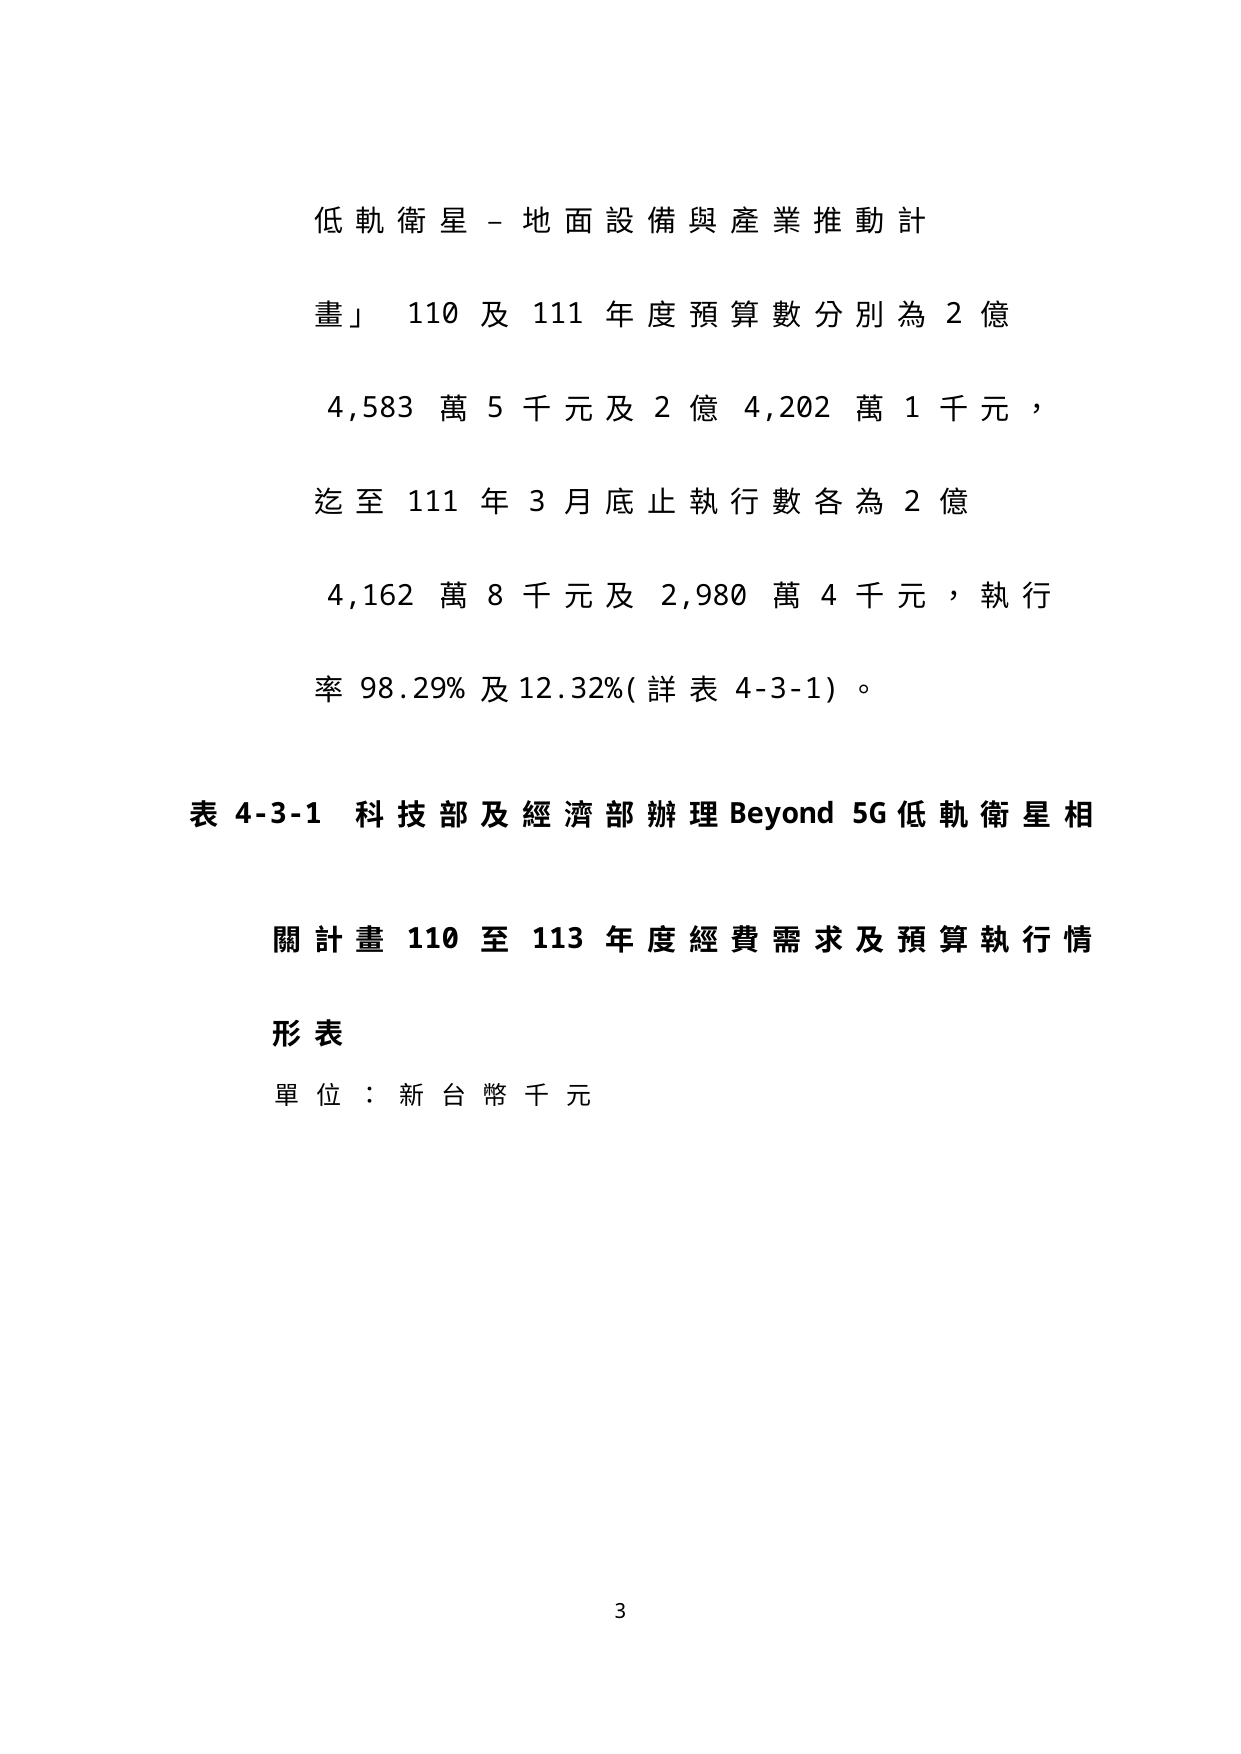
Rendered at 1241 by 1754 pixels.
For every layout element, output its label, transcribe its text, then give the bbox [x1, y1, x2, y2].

text 低軌衛星–地面設備與產業推動計畫」110及111年度預算數分別為2億4,583萬5千元及2億4,202萬1千元，迄至111年3月底止執行數各為2億4,162萬8千元及2,980萬4千元，執行率98.29%及12.32%(詳表4-3-1)。 [271, 177, 1058, 740]
text 表4-3-1 科技部及經濟部辦理Beyond 5G低軌衛星相關計畫110至113年度經費需求及預算執行情形表 單位：新台幣千元 [127, 740, 1111, 1115]
